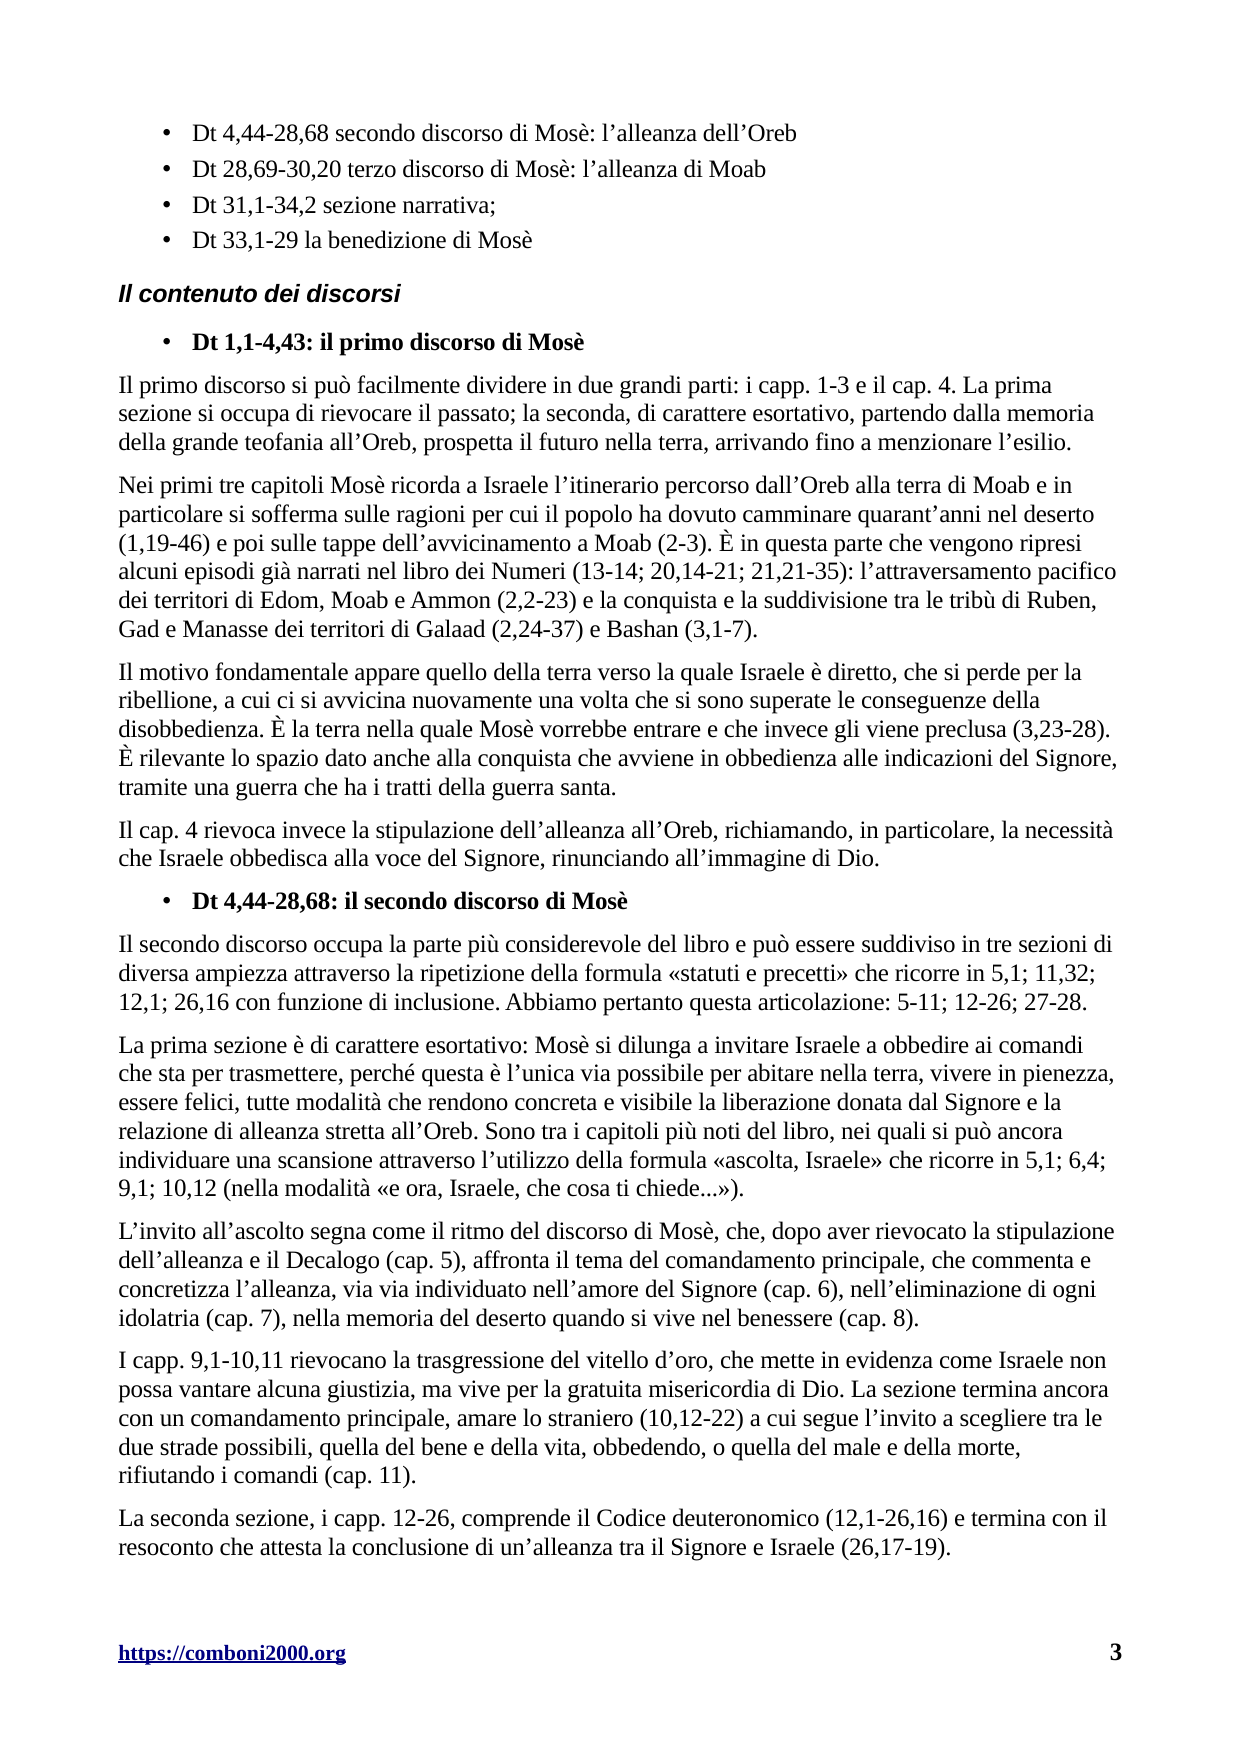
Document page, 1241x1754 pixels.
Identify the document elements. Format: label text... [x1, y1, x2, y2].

list Dt 31,1-34,2 sezione narrativa; [162, 190, 1122, 218]
text Il primo discorso si può facilmente dividere in due grandi parti: i capp. 1-3 e il cap. 4. La prima sezione si occupa di rievocare il passato; la seconda, di carattere esortativo, partendo dalla memoria della grande teofania all’Oreb, prospetta il futuro nella terra, arrivando fino a menzionare l’esilio. [118, 370, 1122, 456]
list Dt 1,1-4,43: il primo discorso di Mosè [162, 327, 1122, 356]
text Il motivo fondamentale appare quello della terra verso la quale Israele è diretto, che si perde per la ribellione, a cui ci si avvicina nuovamente una volta che si sono superate le conseguenze della disobbedienza. È la terra nella quale Mosè vorrebbe entrare e che invece gli viene preclusa (3,23-28). È rilevante lo spazio dato anche alla conquista che avviene in obbedienza alle indicazioni del Signore, tramite una guerra che ha i tratti della guerra santa. [118, 657, 1122, 801]
list Dt 4,44-28,68: il secondo discorso di Mosè [162, 886, 1122, 915]
list Dt 28,69-30,20 terzo discorso di Mosè: l’alleanza di Moab [162, 154, 1122, 183]
text Nei primi tre capitoli Mosè ricorda a Israele l’itinerario percorso dall’Oreb alla terra di Moab e in particolare si sofferma sulle ragioni per cui il popolo ha dovuto camminare quarant’anni nel deserto (1,19-46) e poi sulle tappe dell’avvicinamento a Moab (2-3). È in questa parte che vengono ripresi alcuni episodi già narrati nel libro dei Numeri (13-14; 20,14-21; 21,21-35): l’attraversamento pacifico dei territori di Edom, Moab e Ammon (2,2-23) e la conquista e la suddivisione tra le tribù di Ruben, Gad e Manasse dei territori di Galaad (2,24-37) e Bashan (3,1-7). [118, 470, 1122, 643]
text I capp. 9,1-10,11 rievocano la trasgressione del vitello d’oro, che mette in evidenza come Israele non possa vantare alcuna giustizia, ma vive per la gratuita misericordia di Dio. La sezione termina ancora con un comandamento principale, amare lo straniero (10,12-22) a cui segue l’invito a scegliere tra le due strade possibili, quella del bene e della vita, obbedendo, o quella del male e della morte, rifiutando i comandi (cap. 11). [118, 1346, 1122, 1489]
list Dt 4,44-28,68 secondo discorso di Mosè: l’alleanza dell’Oreb [162, 118, 1122, 147]
text Il secondo discorso occupa la parte più considerevole del libro e può essere suddiviso in tre sezioni di diversa ampiezza attraverso la ripetizione della formula «statuti e precetti» che ricorre in 5,1; 11,32; 12,1; 26,16 con funzione di inclusione. Abbiamo pertanto questa articolazione: 5-11; 12-26; 27-28. [118, 929, 1122, 1016]
text L’invito all’ascolto segna come il ritmo del discorso di Mosè, che, dopo aver rievocato la stipulazione dell’alleanza e il Decalogo (cap. 5), affronta il tema del comandamento principale, che commenta e concretizza l’alleanza, via via individuato nell’amore del Signore (cap. 6), nell’eliminazione di ogni idolatria (cap. 7), nella memoria del deserto quando si vive nel benessere (cap. 8). [118, 1216, 1122, 1331]
text La prima sezione è di carattere esortativo: Mosè si dilunga a invitare Israele a obbedire ai comandi che sta per trasmettere, perché questa è l’unica via possibile per abitare nella terra, vivere in pienezza, essere felici, tutte modalità che rendono concreta e visibile la liberazione donata dal Signore e la relazione di alleanza stretta all’Oreb. Sono tra i capitoli più noti del libro, nei quali si può ancora individuare una scansione attraverso l’utilizzo della formula «ascolta, Israele» che ricorre in 5,1; 6,4; 9,1; 10,12 (nella modalità «e ora, Israele, che cosa ti chiede...»). [118, 1030, 1122, 1202]
text Il cap. 4 rievoca invece la stipulazione dell’alleanza all’Oreb, richiamando, in particolare, la necessità che Israele obbedisca alla voce del Signore, rinunciando all’immagine di Dio. [118, 815, 1122, 872]
text La seconda sezione, i capp. 12-26, comprende il Codice deuteronomico (12,1-26,16) e termina con il resoconto che attesta la conclusione di un’alleanza tra il Signore e Israele (26,17-19). [118, 1503, 1122, 1561]
list Dt 33,1-29 la benedizione di Mosè [162, 226, 1122, 254]
subtitle Il contenuto dei discorsi [118, 279, 1122, 308]
